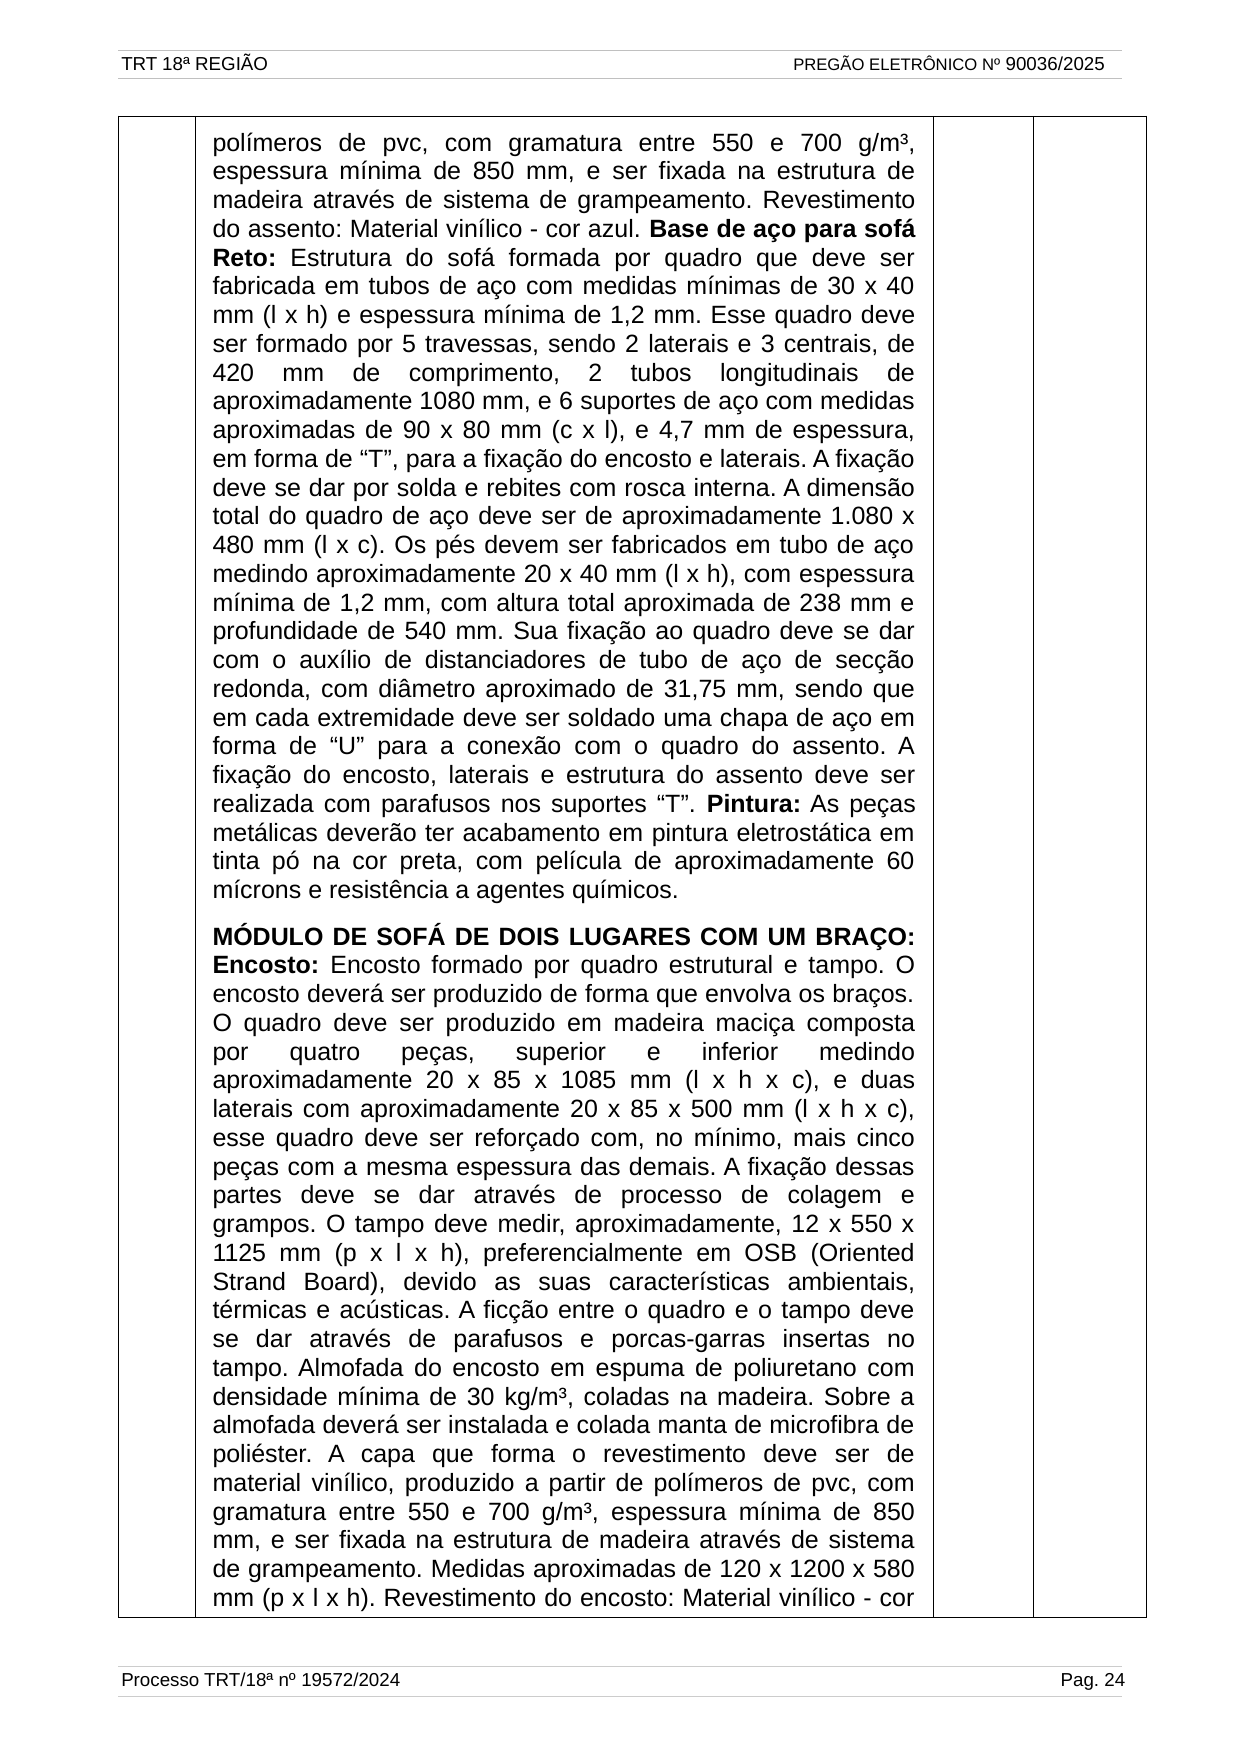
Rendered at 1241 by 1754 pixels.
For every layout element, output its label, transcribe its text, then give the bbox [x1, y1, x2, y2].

table_cell [1034, 117, 1146, 1617]
table_cell polímeros de pvc, com gramatura entre 550 e 700 g/m³, espessura mínima de 850 mm, e ser fixada na estrutura de madeira através de sistema de grampeamento. Revestimento do assento: Material vinílico - cor azul. Base de aço para sofá Reto: Estrutura do sofá formada por quadro que deve ser fabricada em tubos de aço com medidas mínimas de 30 x 40 mm (l x h) e espessura mínima de 1,2 mm. Esse quadro deve ser formado por 5 travessas, sendo 2 laterais e 3 centrais, de 420 mm de comprimento, 2 tubos longitudinais de aproximadamente 1080 mm, e 6 suportes de aço com medidas aproximadas de 90 x 80 mm (c x l), e 4,7 mm de espessura, em forma de “T”, para a fixação do encosto e laterais. A fixação deve se dar por solda e rebites com rosca interna. A dimensão total do quadro de aço deve ser de aproximadamente 1.080 x 480 mm (l x c). Os pés devem ser fabricados em tubo de aço medindo aproximadamente 20 x 40 mm (l x h), com espessura mínima de 1,2 mm, com altura total aproximada de 238 mm e profundidade de 540 mm. Sua fixação ao quadro deve se dar com o auxílio de distanciadores de tubo de aço de secção redonda, com diâmetro aproximado de 31,75 mm, sendo que em cada extremidade deve ser soldado uma chapa de aço em forma de “U” para a conexão com o quadro do assento. A fixação do encosto, laterais e estrutura do assento deve ser realizada com parafusos nos suportes “T”. Pintura: As peças metálicas deverão ter acabamento em pintura eletrostática em tinta pó na cor preta, com película de aproximadamente 60 mícrons e resistência a agentes químicos. MÓDULO DE SOFÁ DE DOIS LUGARES COM UM BRAÇO: Encosto: Encosto formado por quadro estrutural e tampo. O encosto deverá ser produzido de forma que envolva os braços. O quadro deve ser produzido em madeira maciça composta por quatro peças, superior e inferior medindo aproximadamente 20 x 85 x 1085 mm (l x h x c), e duas laterais com aproximadamente 20 x 85 x 500 mm (l x h x c), esse quadro deve ser reforçado com, no mínimo, mais cinco peças com a mesma espessura das demais. A fixação dessas partes deve se dar através de processo de colagem e grampos. O tampo deve medir, aproximadamente, 12 x 550 x 1125 mm (p x l x h), preferencialmente em OSB (Oriented Strand Board), devido as suas características ambientais, térmicas e acústicas. A ficção entre o quadro e o tampo deve se dar através de parafusos e porcas-garras insertas no tampo. Almofada do encosto em espuma de poliuretano com densidade mínima de 30 kg/m³, coladas na madeira. Sobre a almofada deverá ser instalada e colada manta de microfibra de poliéster. A capa que forma o revestimento deve ser de material vinílico, produzido a partir de polímeros de pvc, com gramatura entre 550 e 700 g/m³, espessura mínima de 850 mm, e ser fixada na estrutura de madeira através de sistema de grampeamento. Medidas aproximadas de 120 x 1200 x 580 mm (p x l x h). Revestimento do encosto: Material vinílico - cor [196, 117, 933, 1617]
table_cell [119, 117, 195, 1617]
table_cell [934, 117, 1033, 1617]
